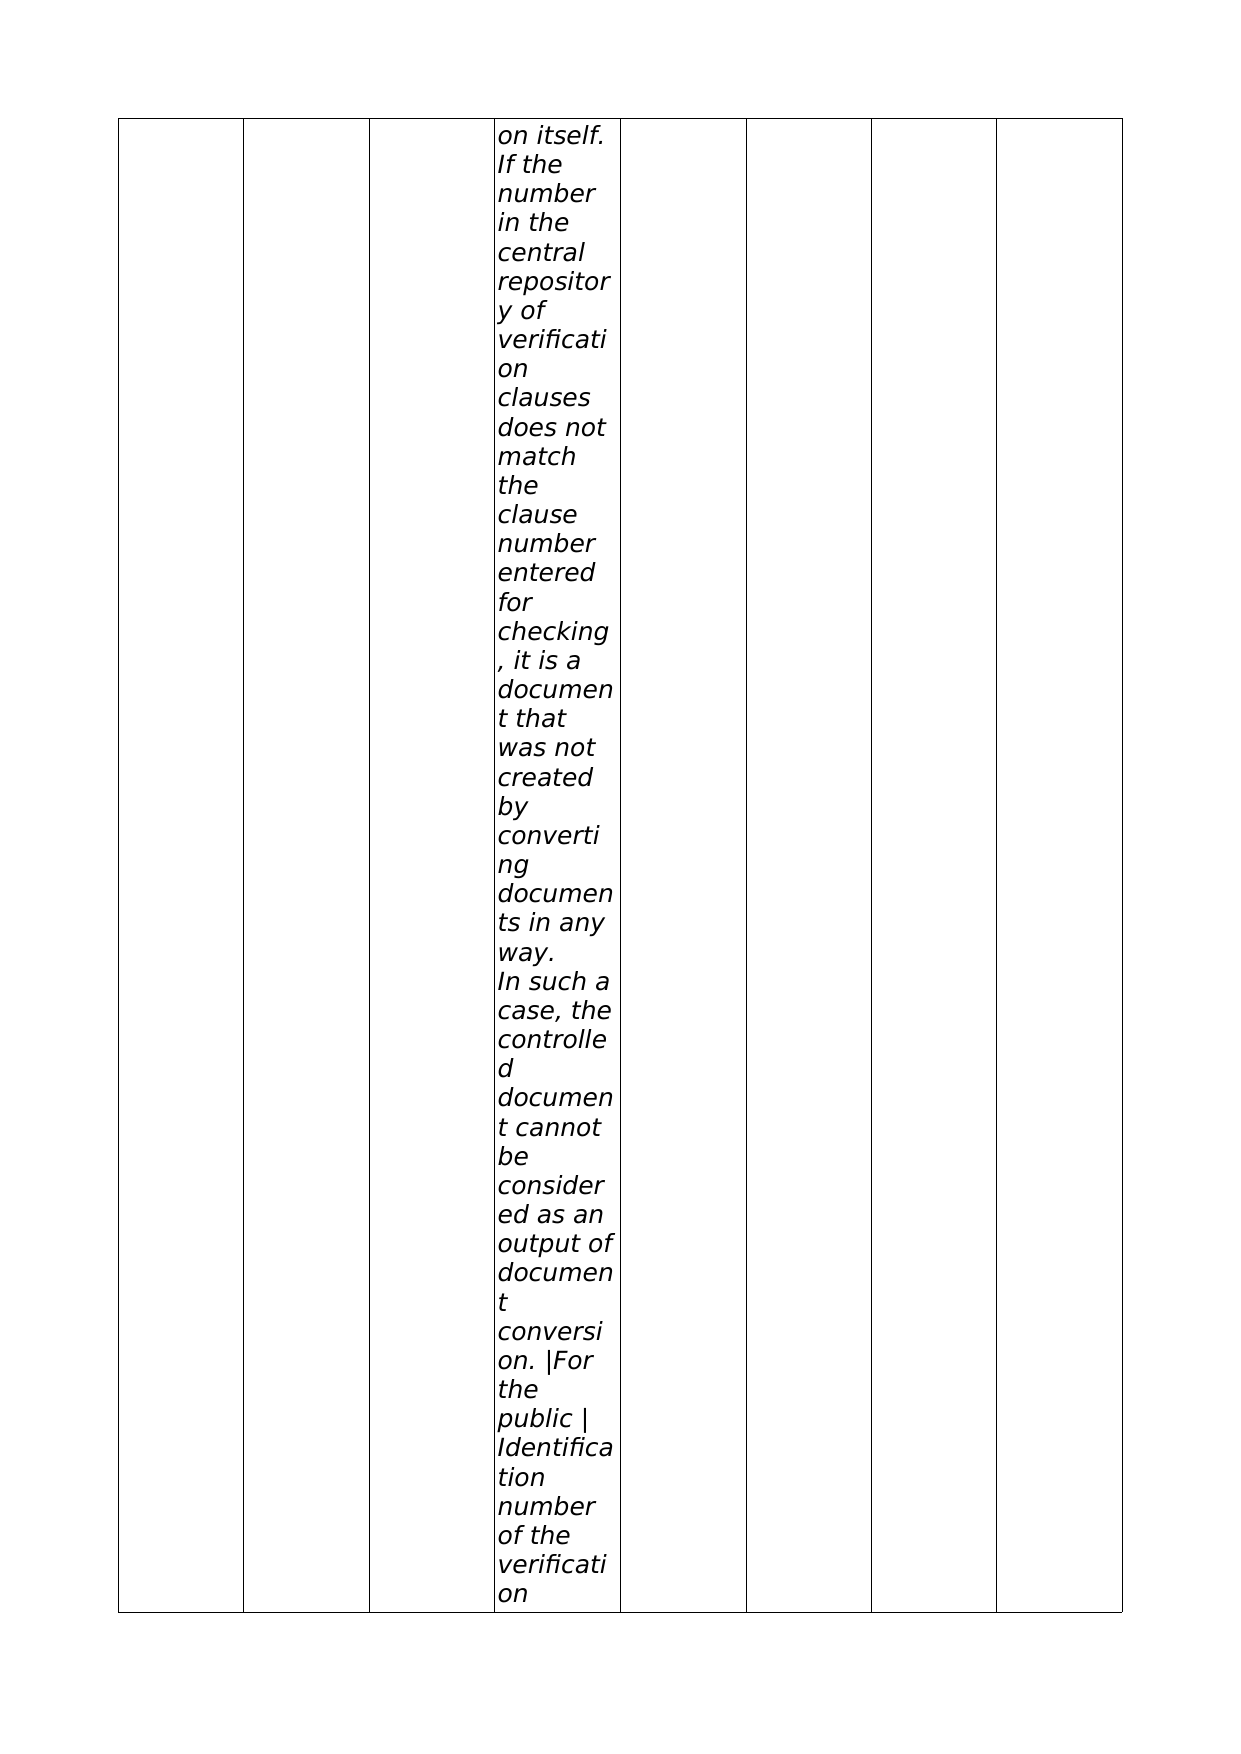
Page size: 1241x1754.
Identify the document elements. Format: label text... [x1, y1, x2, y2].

table_cell [997, 119, 1122, 1612]
table_cell [119, 119, 243, 1612]
table_cell [621, 119, 746, 1612]
table_cell [747, 119, 871, 1612]
table_cell [370, 119, 494, 1612]
table_cell on itself. If the number in the central repository of verification clauses does not match the clause number entered for checking, it is a document that was not created by converting documents in any way. In such a case, the controlled document cannot be considered as an output of document conversion. |For the public |Identification number of the verification [495, 119, 620, 1612]
table_cell [244, 119, 369, 1612]
table_cell [872, 119, 996, 1612]
